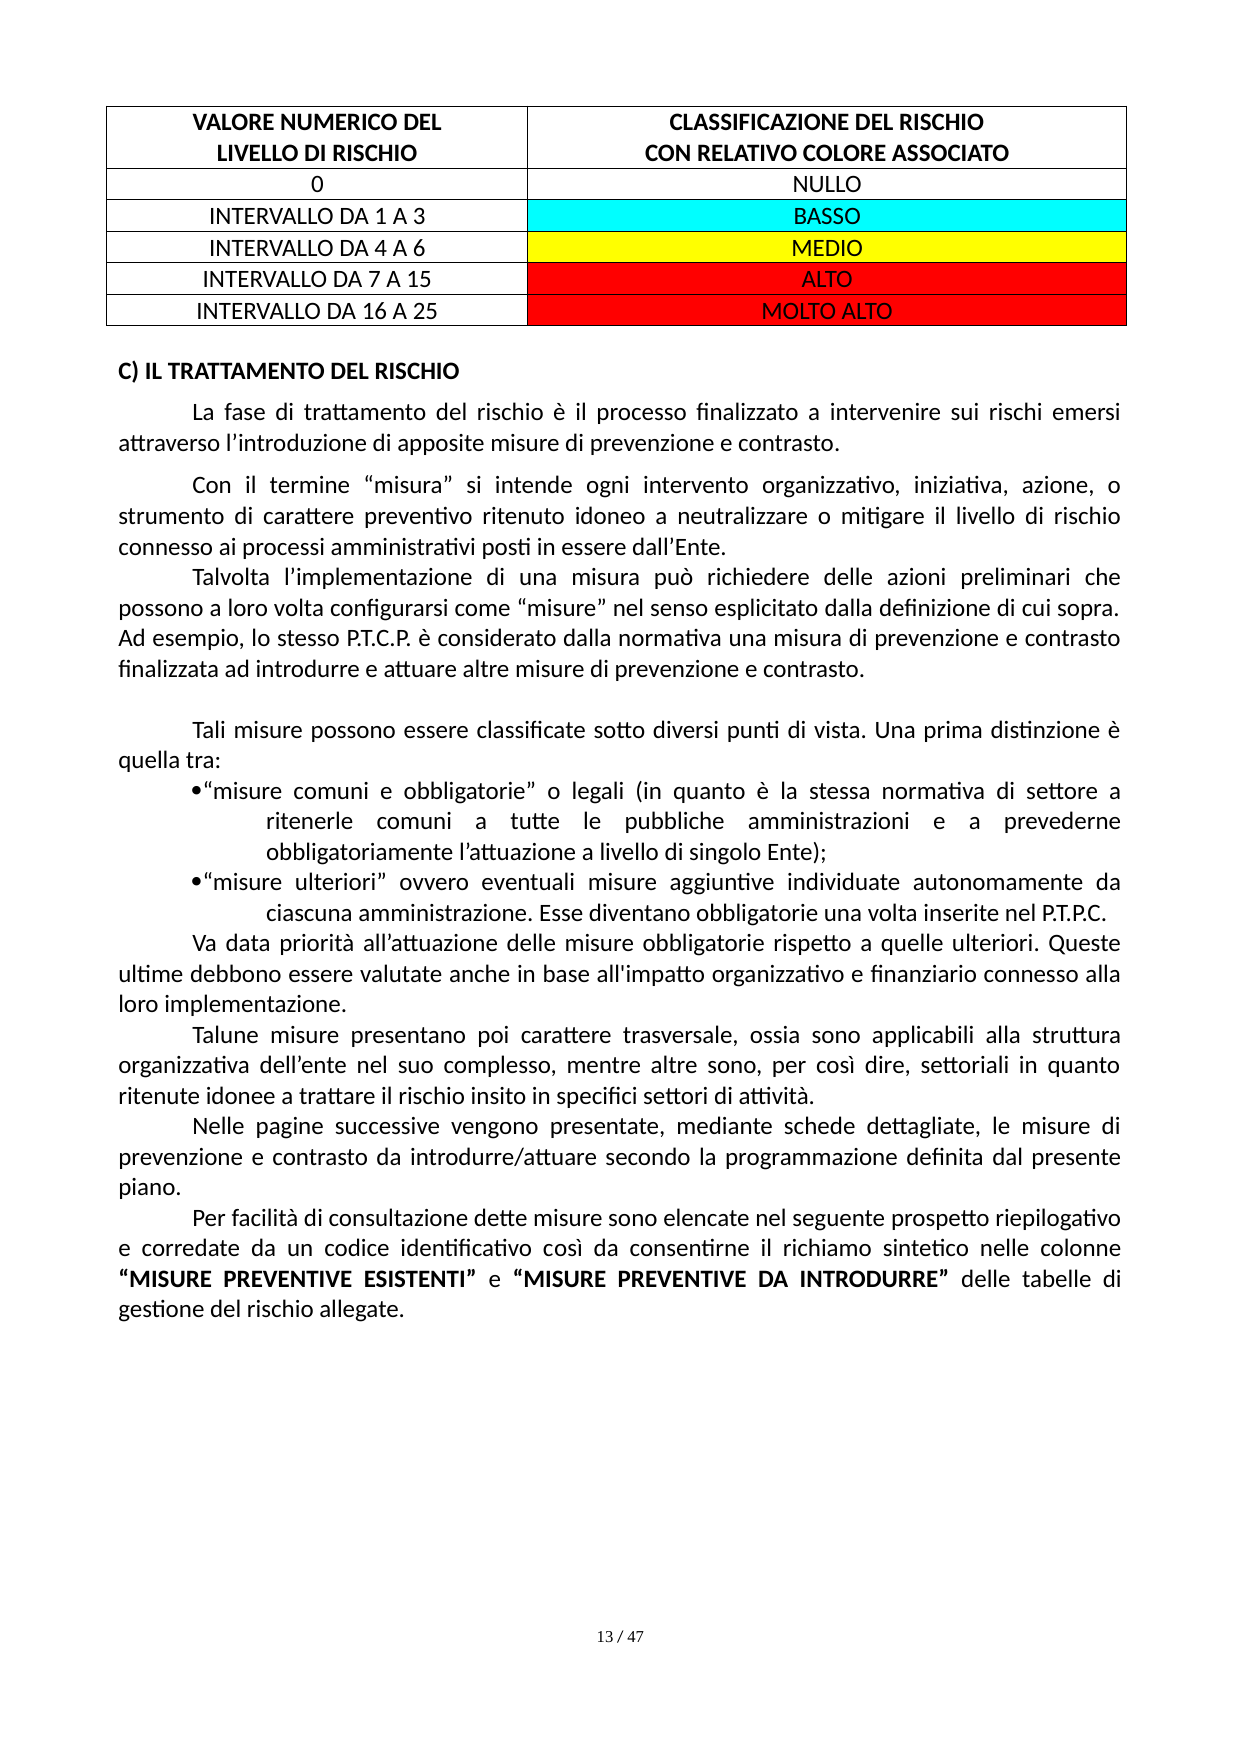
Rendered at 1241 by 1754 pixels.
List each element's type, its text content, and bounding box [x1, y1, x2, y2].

table_cell 0 [107, 169, 527, 199]
table_cell INTERVALLO DA 16 A 25 [107, 295, 527, 325]
text C) IL TRATTAMENTO DEL RISCHIO [118, 355, 1122, 386]
text Con il termine “misura” si intende ogni intervento organizzativo, iniziativa, azione, o strumento di carattere preventivo ritenuto idoneo a neutralizzare o mitigare il livello di rischio connesso ai processi amministrativi posti in essere dall’Ente. [118, 469, 1122, 561]
text Tali misure possono essere classificate sotto diversi punti di vista. Una prima distinzione è quella tra: [118, 714, 1122, 775]
text Talune misure presentano poi carattere trasversale, ossia sono applicabili alla struttura organizzativa dell’ente nel suo complesso, mentre altre sono, per così dire, settoriali in quanto ritenute idonee a trattare il rischio insito in specifici settori di attività. [118, 1019, 1122, 1111]
text Per facilità di consultazione dette misure sono elencate nel seguente prospetto riepilogativo e corredate da un codice identificativo così da consentirne il richiamo sintetico nelle colonne “MISURE PREVENTIVE ESISTENTI” e “MISURE PREVENTIVE DA INTRODURRE” delle tabelle di gestione del rischio allegate. [118, 1202, 1122, 1324]
table_header VALORE NUMERICO DEL LIVELLO DI RISCHIO [107, 107, 527, 168]
text Va data priorità all’attuazione delle misure obbligatorie rispetto a quelle ulteriori. Queste ultime debbono essere valutate anche in base all'impatto organizzativo e finanziario connesso alla loro implementazione. [118, 927, 1122, 1019]
table_cell ALTO [528, 263, 1126, 294]
table_cell MEDIO [528, 232, 1126, 262]
list “misure ulteriori” ovvero eventuali misure aggiuntive individuate autonomamente da ciascuna amministrazione. Esse diventano obbligatorie una volta inserite nel P.T.P.C. [192, 866, 1122, 927]
list “misure comuni e obbligatorie” o legali (in quanto è la stessa normativa di settore a ritenerle comuni a tutte le pubbliche amministrazioni e a prevederne obbligatoriamente l’attuazione a livello di singolo Ente); [192, 775, 1122, 866]
table_cell INTERVALLO DA 4 A 6 [107, 232, 527, 262]
table_cell INTERVALLO DA 1 A 3 [107, 200, 527, 231]
table_cell NULLO [528, 169, 1126, 199]
text Talvolta l’implementazione di una misura può richiedere delle azioni preliminari che possono a loro volta configurarsi come “misure” nel senso esplicitato dalla definizione di cui sopra. Ad esempio, lo stesso P.T.C.P. è considerato dalla normativa una misura di prevenzione e contrasto finalizzata ad introdurre e attuare altre misure di prevenzione e contrasto. [118, 561, 1122, 683]
text Nelle pagine successive vengono presentate, mediante schede dettagliate, le misure di prevenzione e contrasto da introdurre/attuare secondo la programmazione definita dal presente piano. [118, 1111, 1122, 1202]
table_header CLASSIFICAZIONE DEL RISCHIO CON RELATIVO COLORE ASSOCIATO [528, 107, 1126, 168]
table_cell INTERVALLO DA 7 A 15 [107, 263, 527, 294]
text La fase di trattamento del rischio è il processo finalizzato a intervenire sui rischi emersi attraverso l’introduzione di apposite misure di prevenzione e contrasto. [118, 396, 1122, 457]
table_cell BASSO [528, 200, 1126, 231]
table_cell MOLTO ALTO [528, 295, 1126, 325]
